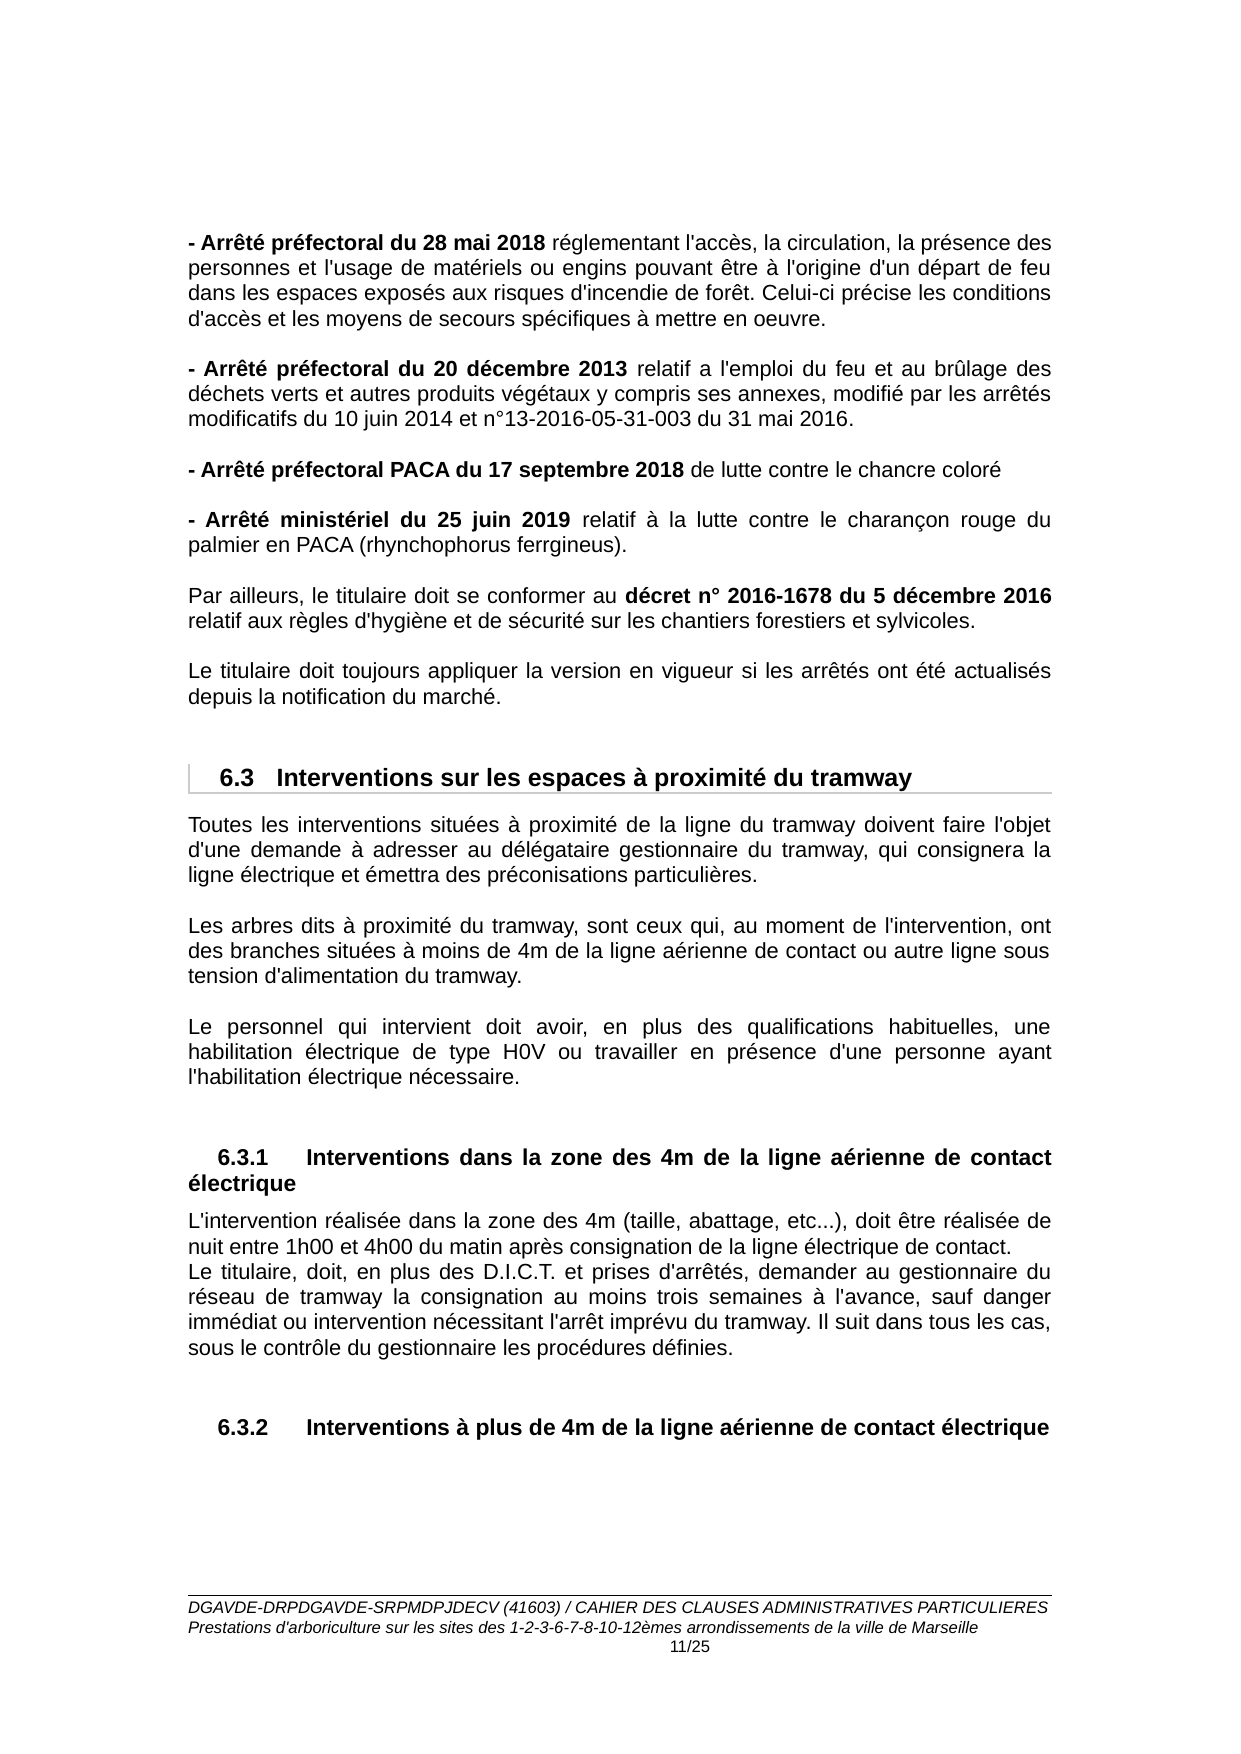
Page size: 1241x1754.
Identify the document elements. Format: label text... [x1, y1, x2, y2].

subtitle Interventions dans la zone des 4m de la ligne aérienne de contact électrique [188, 1144, 1052, 1197]
text Le titulaire, doit, en plus des D.I.C.T. et prises d'arrêtés, demander au gestionnaire du réseau de tramway la consignation au moins trois semaines à l'avance, sauf danger immédiat ou intervention nécessitant l'arrêt imprévu du tramway. Il suit dans tous les cas, sous le contrôle du gestionnaire les procédures définies. [188, 1259, 1052, 1360]
text - Arrêté préfectoral PACA du 17 septembre 2018 de lutte contre le chancre coloré [188, 457, 1052, 482]
text Le titulaire doit toujours appliquer la version en vigueur si les arrêtés ont été actualisés depuis la notification du marché. [188, 658, 1052, 709]
text Par ailleurs, le titulaire doit se conformer au décret n° 2016-1678 du 5 décembre 2016 relatif aux règles d'hygiène et de sécurité sur les chantiers forestiers et sylvicoles. [188, 583, 1052, 633]
text Toutes les interventions situées à proximité de la ligne du tramway doivent faire l'objet d'une demande à adresser au délégataire gestionnaire du tramway, qui consignera la ligne électrique et émettra des préconisations particulières. [188, 812, 1052, 888]
text - Arrêté ministériel du 25 juin 2019 relatif à la lutte contre le charançon rouge du palmier en PACA (rhynchophorus ferrgineus). [188, 507, 1052, 557]
subtitle Interventions sur les espaces à proximité du tramway [188, 763, 1052, 792]
subtitle Interventions à plus de 4m de la ligne aérienne de contact électrique [188, 1414, 1052, 1441]
text - Arrêté préfectoral du 28 mai 2018 réglementant l'accès, la circulation, la présence des personnes et l'usage de matériels ou engins pouvant être à l'origine d'un départ de feu dans les espaces exposés aux risques d'incendie de forêt. Celui-ci précise les conditions d'accès et les moyens de secours spécifiques à mettre en oeuvre. [188, 230, 1052, 331]
text L'intervention réalisée dans la zone des 4m (taille, abattage, etc...), doit être réalisée de nuit entre 1h00 et 4h00 du matin après consignation de la ligne électrique de contact. [188, 1208, 1052, 1259]
text - Arrêté préfectoral du 20 décembre 2013 relatif a l'emploi du feu et au brûlage des déchets verts et autres produits végétaux y compris ses annexes, modifié par les arrêtés modificatifs du 10 juin 2014 et n°13-2016-05-31-003 du 31 mai 2016. [188, 356, 1052, 431]
text Les arbres dits à proximité du tramway, sont ceux qui, au moment de l'intervention, ont des branches situées à moins de 4m de la ligne aérienne de contact ou autre ligne sous tension d'alimentation du tramway. [188, 913, 1052, 988]
text Le personnel qui intervient doit avoir, en plus des qualifications habituelles, une habilitation électrique de type H0V ou travailler en présence d'une personne ayant l'habilitation électrique nécessaire. [188, 1014, 1052, 1089]
